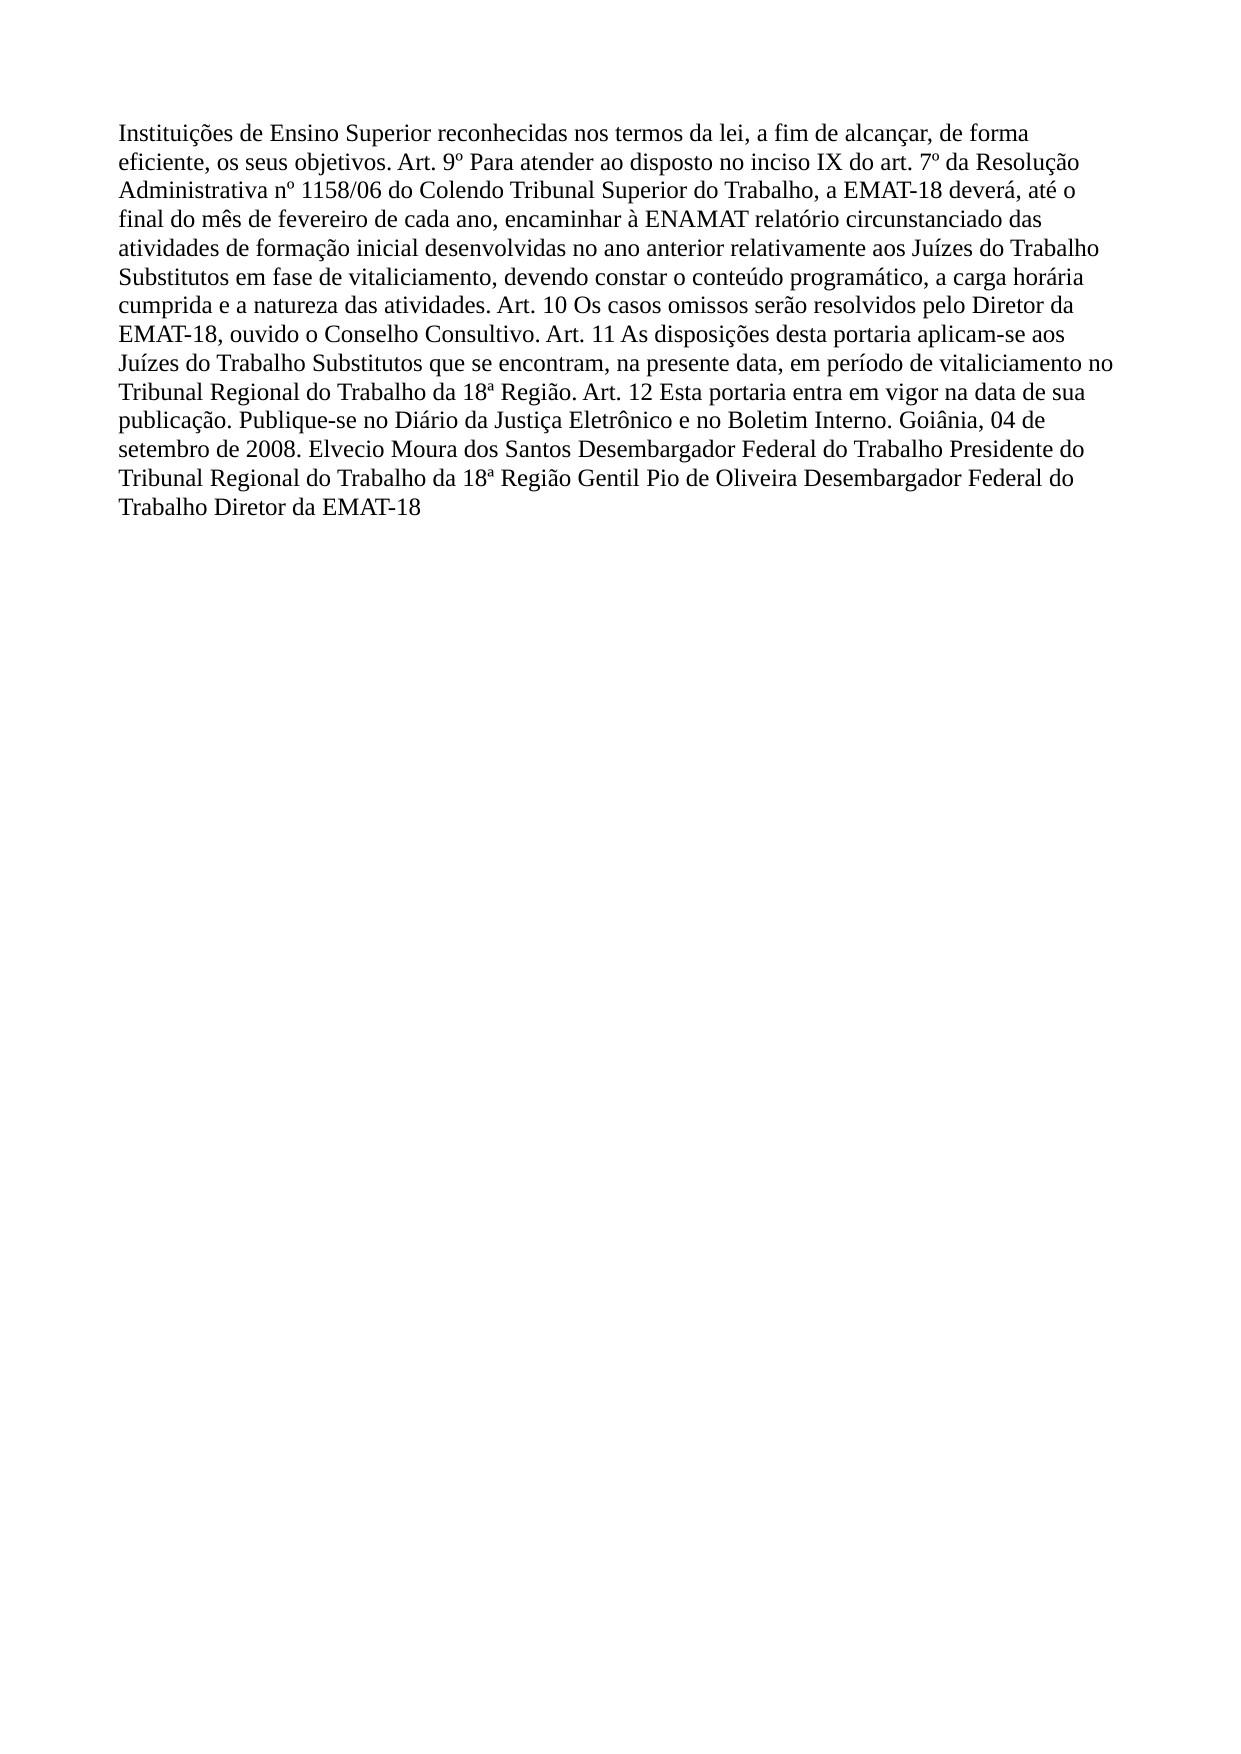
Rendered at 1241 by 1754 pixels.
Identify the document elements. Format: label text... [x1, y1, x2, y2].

text Instituições de Ensino Superior reconhecidas nos termos da lei, a fim de alcançar, de forma eficiente, os seus objetivos. Art. 9º Para atender ao disposto no inciso IX do art. 7º da Resolução Administrativa nº 1158/06 do Colendo Tribunal Superior do Trabalho, a EMAT-18 deverá, até o final do mês de fevereiro de cada ano, encaminhar à ENAMAT relatório circunstanciado das atividades de formação inicial desenvolvidas no ano anterior relativamente aos Juízes do Trabalho Substitutos em fase de vitaliciamento, devendo constar o conteúdo programático, a carga horária cumprida e a natureza das atividades. Art. 10 Os casos omissos serão resolvidos pelo Diretor da EMAT-18, ouvido o Conselho Consultivo. Art. 11 As disposições desta portaria aplicam-se aos Juízes do Trabalho Substitutos que se encontram, na presente data, em período de vitaliciamento no Tribunal Regional do Trabalho da 18ª Região. Art. 12 Esta portaria entra em vigor na data de sua publicação. Publique-se no Diário da Justiça Eletrônico e no Boletim Interno. Goiânia, 04 de setembro de 2008. Elvecio Moura dos Santos Desembargador Federal do Trabalho Presidente do Tribunal Regional do Trabalho da 18ª Região Gentil Pio de Oliveira Desembargador Federal do Trabalho Diretor da EMAT-18 [118, 118, 1122, 521]
